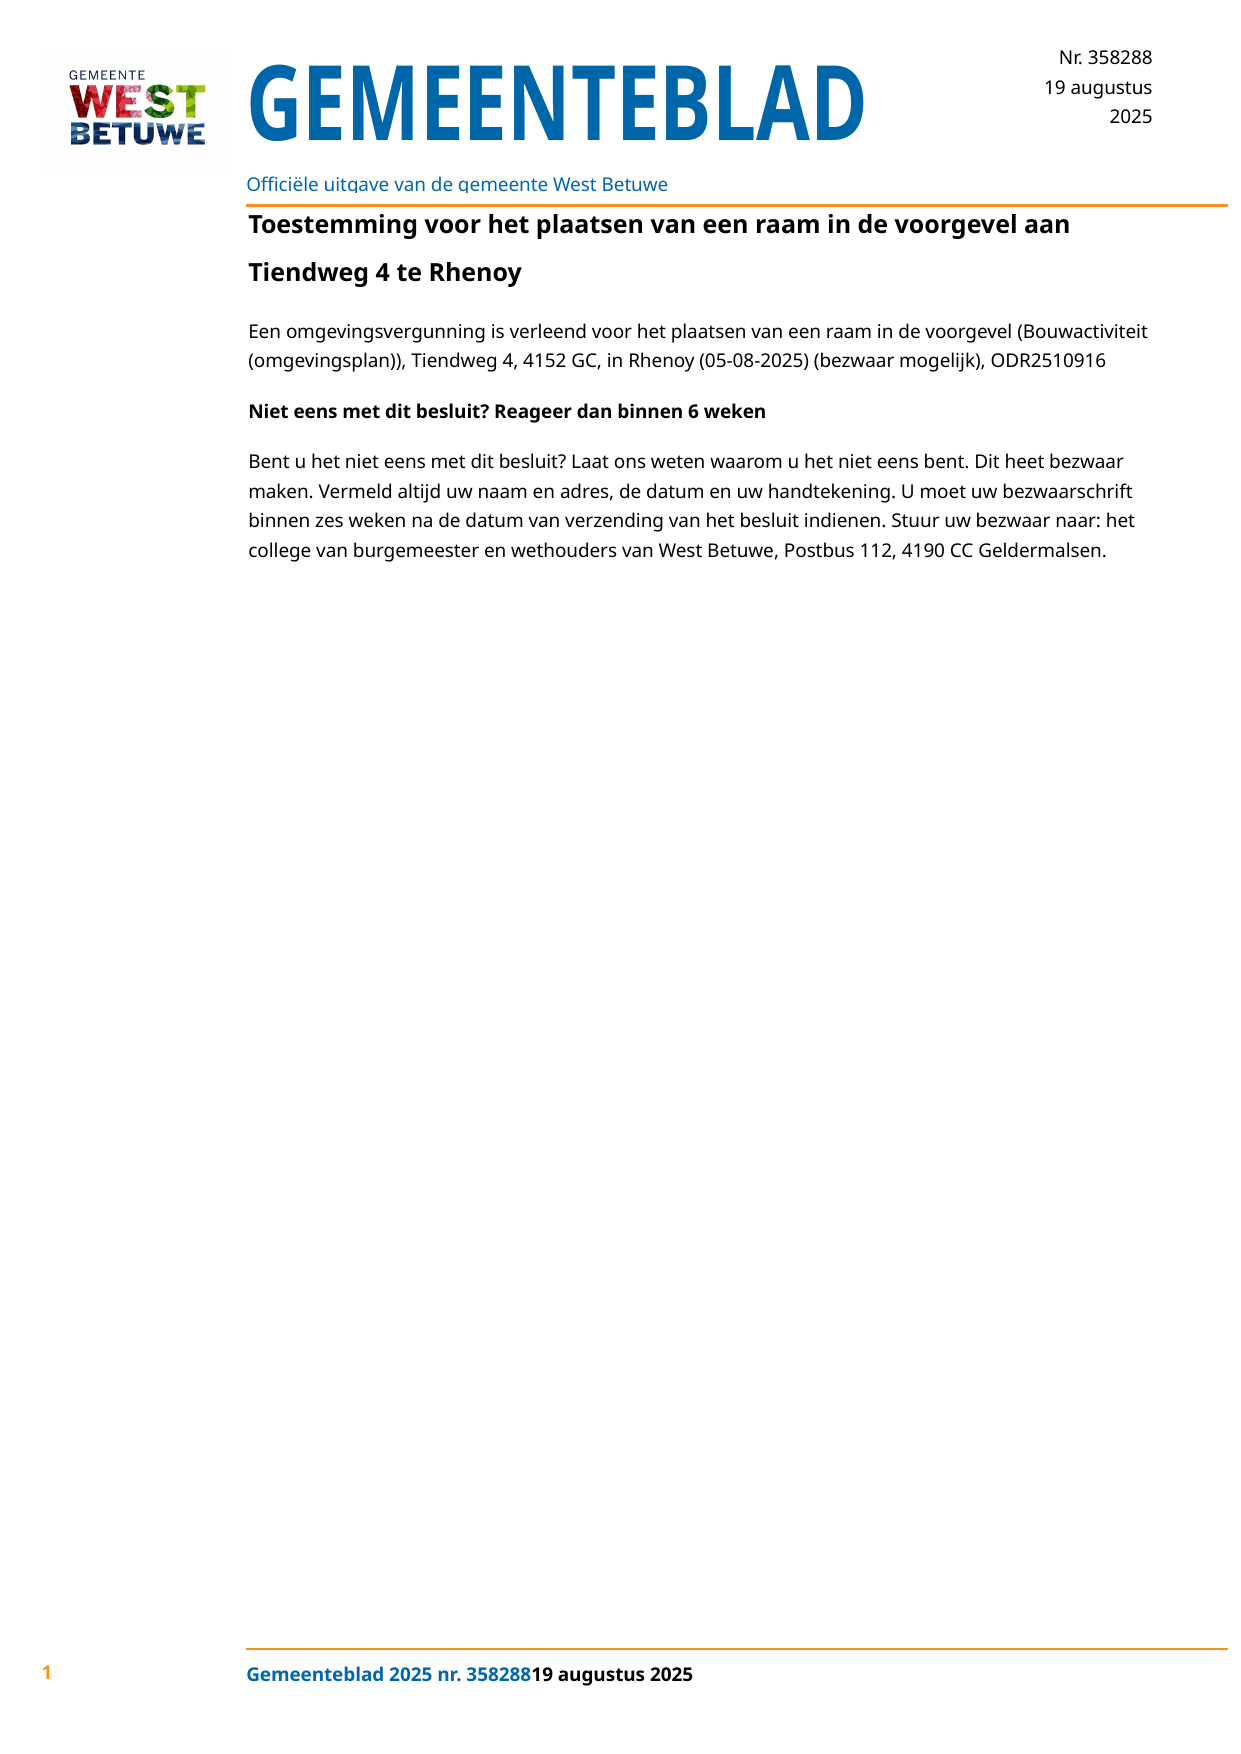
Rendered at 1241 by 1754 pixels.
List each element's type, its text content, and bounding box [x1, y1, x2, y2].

text Toestemming voor het plaatsen van een raam in de voorgevel aan Tiendweg 4 te Rhenoy [248, 207, 1152, 288]
text Bent u het niet eens met dit besluit? Laat ons weten waarom u het niet eens bent. Dit heet bezwaar maken. Vermeld altijd uw naam en adres, de datum en uw handtekening. U moet uw bezwaarschrift binnen zes weken na de datum van verzending van het besluit indienen. Stuur uw bezwaar naar: het college van burgemeester en wethouders van West Betuwe, Postbus 112, 4190 CC Geldermalsen. [248, 448, 1152, 563]
picture [41, 47, 231, 172]
text Niet eens met dit besluit? Reageer dan binnen 6 weken [248, 398, 1152, 424]
text Een omgevingsvergunning is verleend voor het plaatsen van een raam in de voorgevel (Bouwactiviteit (omgevingsplan)), Tiendweg 4, 4152 GC, in Rhenoy (05-08-2025) (bezwaar mogelijk), ODR2510916 [248, 318, 1152, 373]
